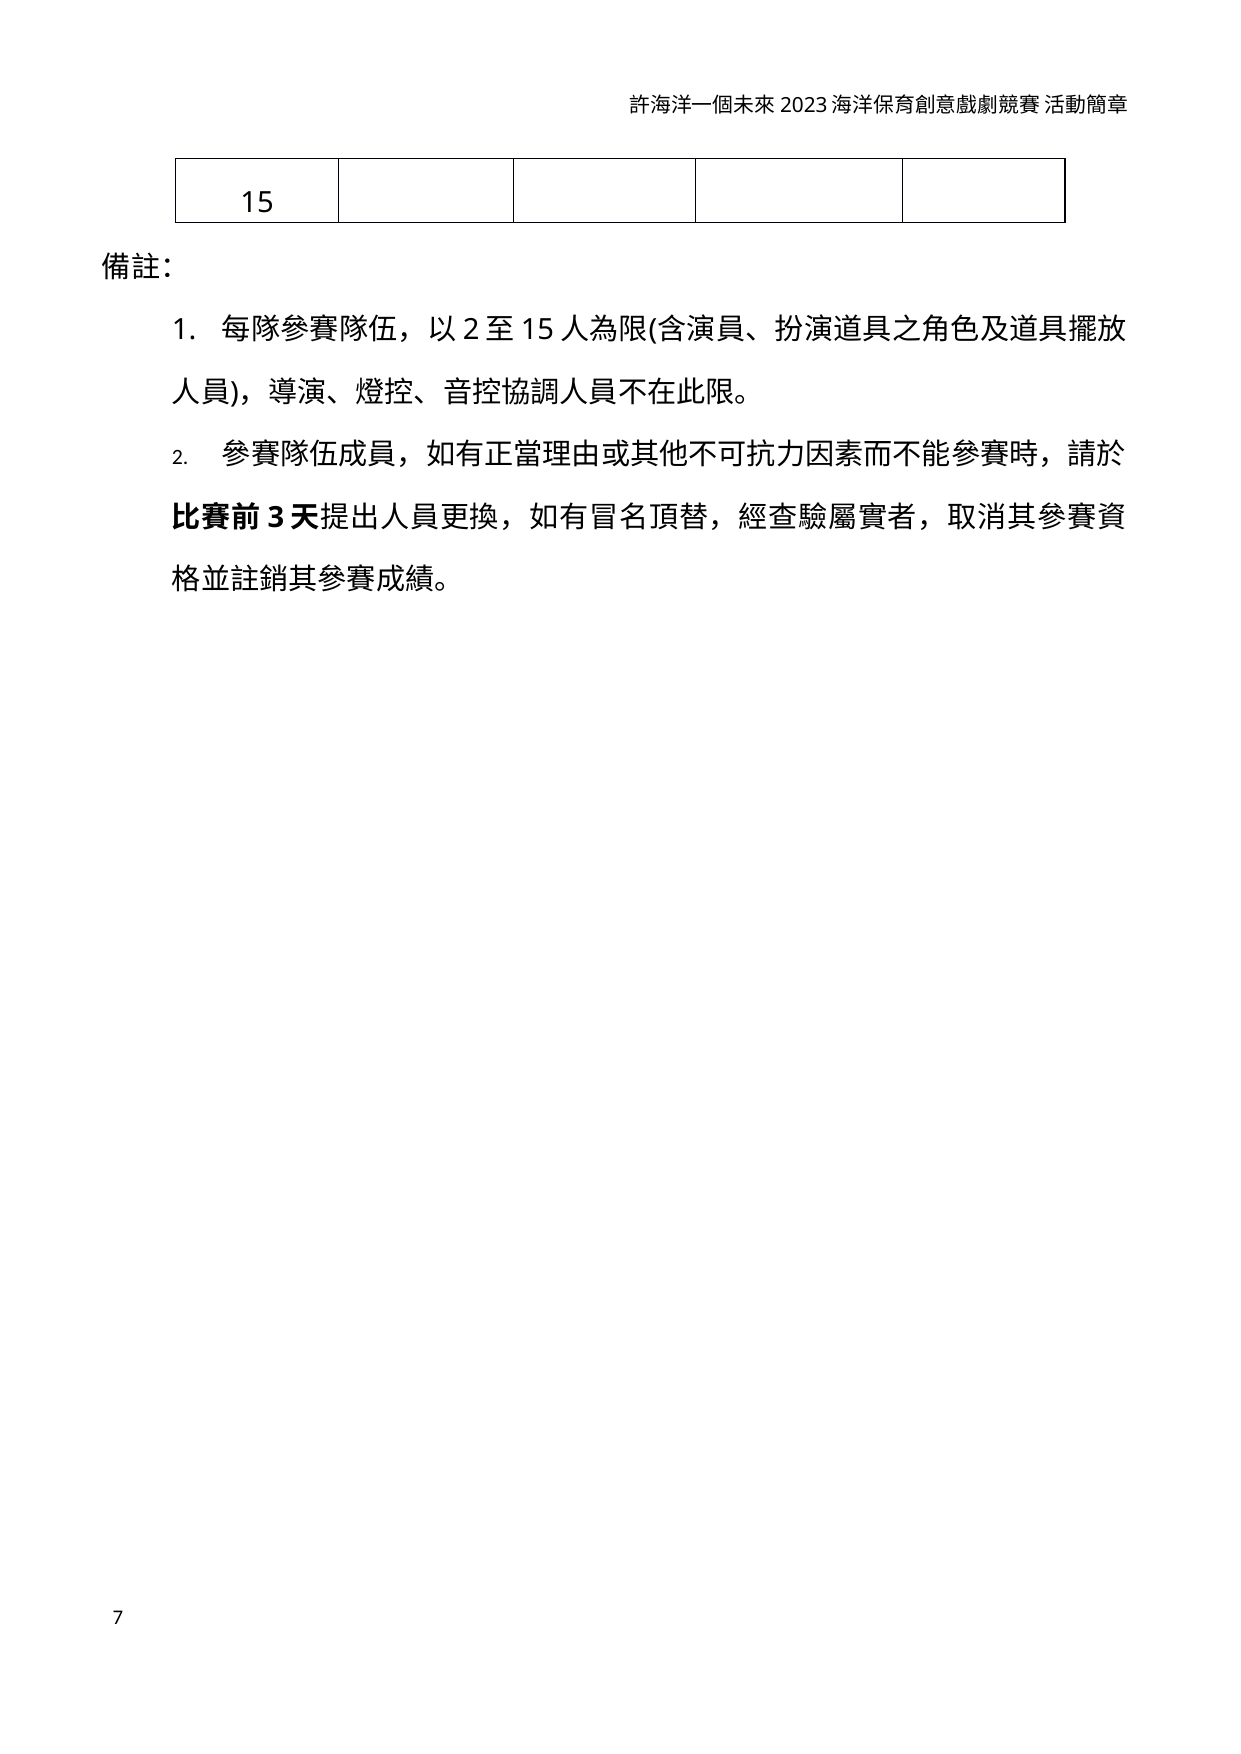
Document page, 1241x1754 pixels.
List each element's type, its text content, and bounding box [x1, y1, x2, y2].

table_cell [514, 159, 695, 222]
table_cell [696, 159, 902, 222]
table_cell 15 [176, 159, 338, 222]
text 備註： [102, 223, 1128, 285]
list 每隊參賽隊伍，以2至15人為限(含演員、扮演道具之角色及道具擺放人員)，導演、燈控、音控協調人員不在此限。 [172, 285, 1128, 410]
list 參賽隊伍成員，如有正當理由或其他不可抗力因素而不能參賽時，請於比賽前3天提出人員更換，如有冒名頂替，經查驗屬實者，取消其參賽資格並註銷其參賽成績。 [172, 410, 1128, 598]
table_cell [903, 159, 1064, 222]
table_cell [339, 159, 513, 222]
